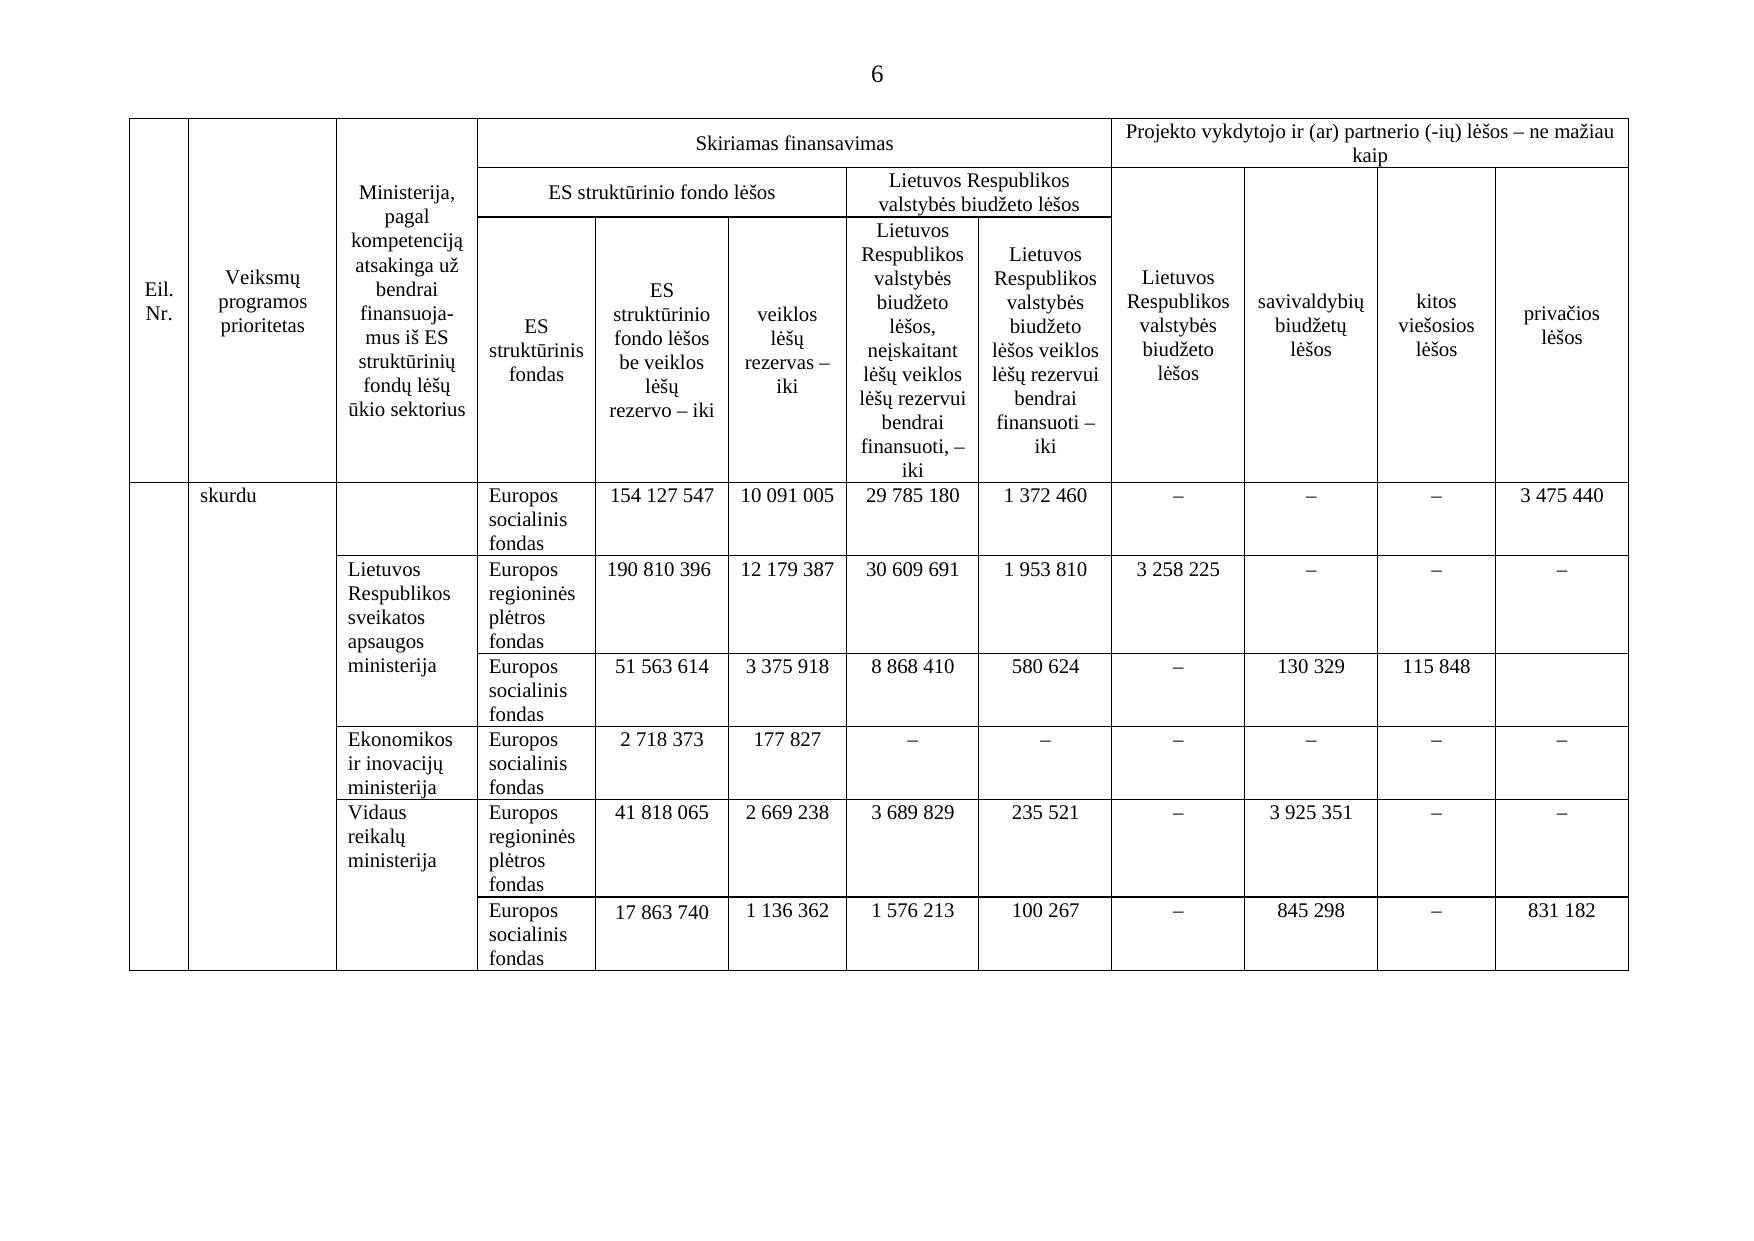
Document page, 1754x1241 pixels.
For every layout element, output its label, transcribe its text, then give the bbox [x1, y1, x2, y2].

table_cell Europos regioninės plėtros fondas [478, 800, 595, 896]
table_cell 12 179 387 [729, 556, 846, 653]
table_cell 1 372 460 [979, 483, 1111, 555]
table_cell Europos regioninės plėtros fondas [478, 556, 595, 653]
table_cell Europos socialinis fondas [478, 654, 595, 726]
table_cell – [1112, 800, 1244, 896]
table_cell [130, 896, 188, 970]
table_header Ministerija, pagal kompetenciją atsakinga už bendrai finansuoja-mus iš ES struktūrinių fondų lėšų ūkio sektorius [337, 119, 477, 482]
table_cell 1 953 810 [979, 556, 1111, 653]
table_cell ES struktūrinio fondo lėšos be veiklos lėšų rezervo – iki [596, 218, 728, 482]
table_cell [189, 726, 336, 799]
table_cell Lietuvos Respublikos valstybės biudžeto lėšos [1112, 168, 1244, 482]
table_cell privačios lėšos [1496, 168, 1628, 482]
table_cell – [1245, 483, 1377, 555]
table_cell [1496, 654, 1628, 726]
table_cell 3 689 829 [847, 800, 978, 896]
table_cell – [1245, 727, 1377, 799]
table_cell – [1378, 556, 1495, 653]
table_cell ES struktūrinio fondo lėšos [478, 168, 846, 216]
table_cell 845 298 [1245, 898, 1377, 970]
table_cell – [1496, 556, 1628, 653]
table_cell 1 136 362 [729, 898, 846, 970]
table_cell 580 624 [979, 654, 1111, 726]
table_cell Lietuvos Respublikos valstybės biudžeto lėšos, neįskaitant lėšų veiklos lėšų rezervui bendrai finansuoti, – iki [847, 218, 978, 482]
table_cell – [1245, 556, 1377, 653]
table_cell – [1112, 727, 1244, 799]
table_cell Vidaus reikalų ministerija [337, 800, 477, 896]
table_header Eil. Nr. [130, 119, 188, 482]
table_cell ES struktūrinis fondas [478, 218, 595, 482]
table_cell – [1496, 727, 1628, 799]
table_cell 235 521 [979, 800, 1111, 896]
table_cell 2 718 373 [596, 727, 728, 799]
table_cell 29 785 180 [847, 483, 978, 555]
table_cell 2 669 238 [729, 800, 846, 896]
table_cell 10 091 005 [729, 483, 846, 555]
table_cell 8 868 410 [847, 654, 978, 726]
table_cell 177 827 [729, 727, 846, 799]
table_cell 831 182 [1496, 898, 1628, 970]
table_cell – [1496, 800, 1628, 896]
table_cell [189, 653, 336, 726]
table_cell 41 818 065 [596, 800, 728, 896]
table_cell 3 258 225 [1112, 556, 1244, 653]
table_cell – [1378, 483, 1495, 555]
table_cell [130, 555, 188, 726]
table_cell veiklos lėšų rezervas – iki [729, 218, 846, 482]
table_cell Lietuvos Respublikos valstybės biudžeto lėšos veiklos lėšų rezervui bendrai finansuoti – iki [979, 218, 1111, 482]
table_cell [189, 555, 336, 653]
table_cell [189, 799, 336, 896]
table_header Skiriamas finansavimas [478, 119, 1111, 167]
table_cell skurdu [189, 483, 336, 555]
table_cell Europos socialinis fondas [478, 898, 595, 970]
table_cell [130, 483, 188, 555]
table_cell [130, 799, 188, 896]
table_cell [189, 896, 336, 970]
table_cell 17 863 740 [596, 898, 728, 970]
table_cell – [847, 727, 978, 799]
table_cell – [1112, 483, 1244, 555]
table_cell 51 563 614 [596, 654, 728, 726]
table_cell Europos socialinis fondas [478, 727, 595, 799]
table_cell kitos viešosios lėšos [1378, 168, 1495, 482]
table_cell 3 375 918 [729, 654, 846, 726]
table_cell Ekonomikos ir inovacijų ministerija [337, 727, 477, 799]
table_cell savivaldybių biudžetų lėšos [1245, 168, 1377, 482]
table_header Veiksmų programos prioritetas [189, 119, 336, 482]
table_cell – [1378, 898, 1495, 970]
table_cell 190 810 396 [596, 556, 728, 653]
table_cell – [1378, 800, 1495, 896]
table_cell 115 848 [1378, 654, 1495, 726]
table_cell – [1112, 654, 1244, 726]
table_cell 100 267 [979, 898, 1111, 970]
table_cell – [1378, 727, 1495, 799]
table_cell 30 609 691 [847, 556, 978, 653]
table_cell Lietuvos Respublikos sveikatos apsaugos ministerija [337, 556, 477, 726]
table_cell – [1112, 898, 1244, 970]
table_cell – [979, 727, 1111, 799]
table_cell [130, 726, 188, 799]
table_cell Lietuvos Respublikos valstybės biudžeto lėšos [847, 168, 1111, 216]
table_cell Europos socialinis fondas [478, 483, 595, 555]
table_cell 130 329 [1245, 654, 1377, 726]
table_cell 3 925 351 [1245, 800, 1377, 896]
table_cell 3 475 440 [1496, 483, 1628, 555]
table_cell [337, 896, 477, 970]
table_cell 1 576 213 [847, 898, 978, 970]
table_header Projekto vykdytojo ir (ar) partnerio (-ių) lėšos – ne mažiau kaip [1112, 119, 1628, 167]
table_cell 154 127 547 [596, 483, 728, 555]
table_cell [337, 483, 477, 555]
